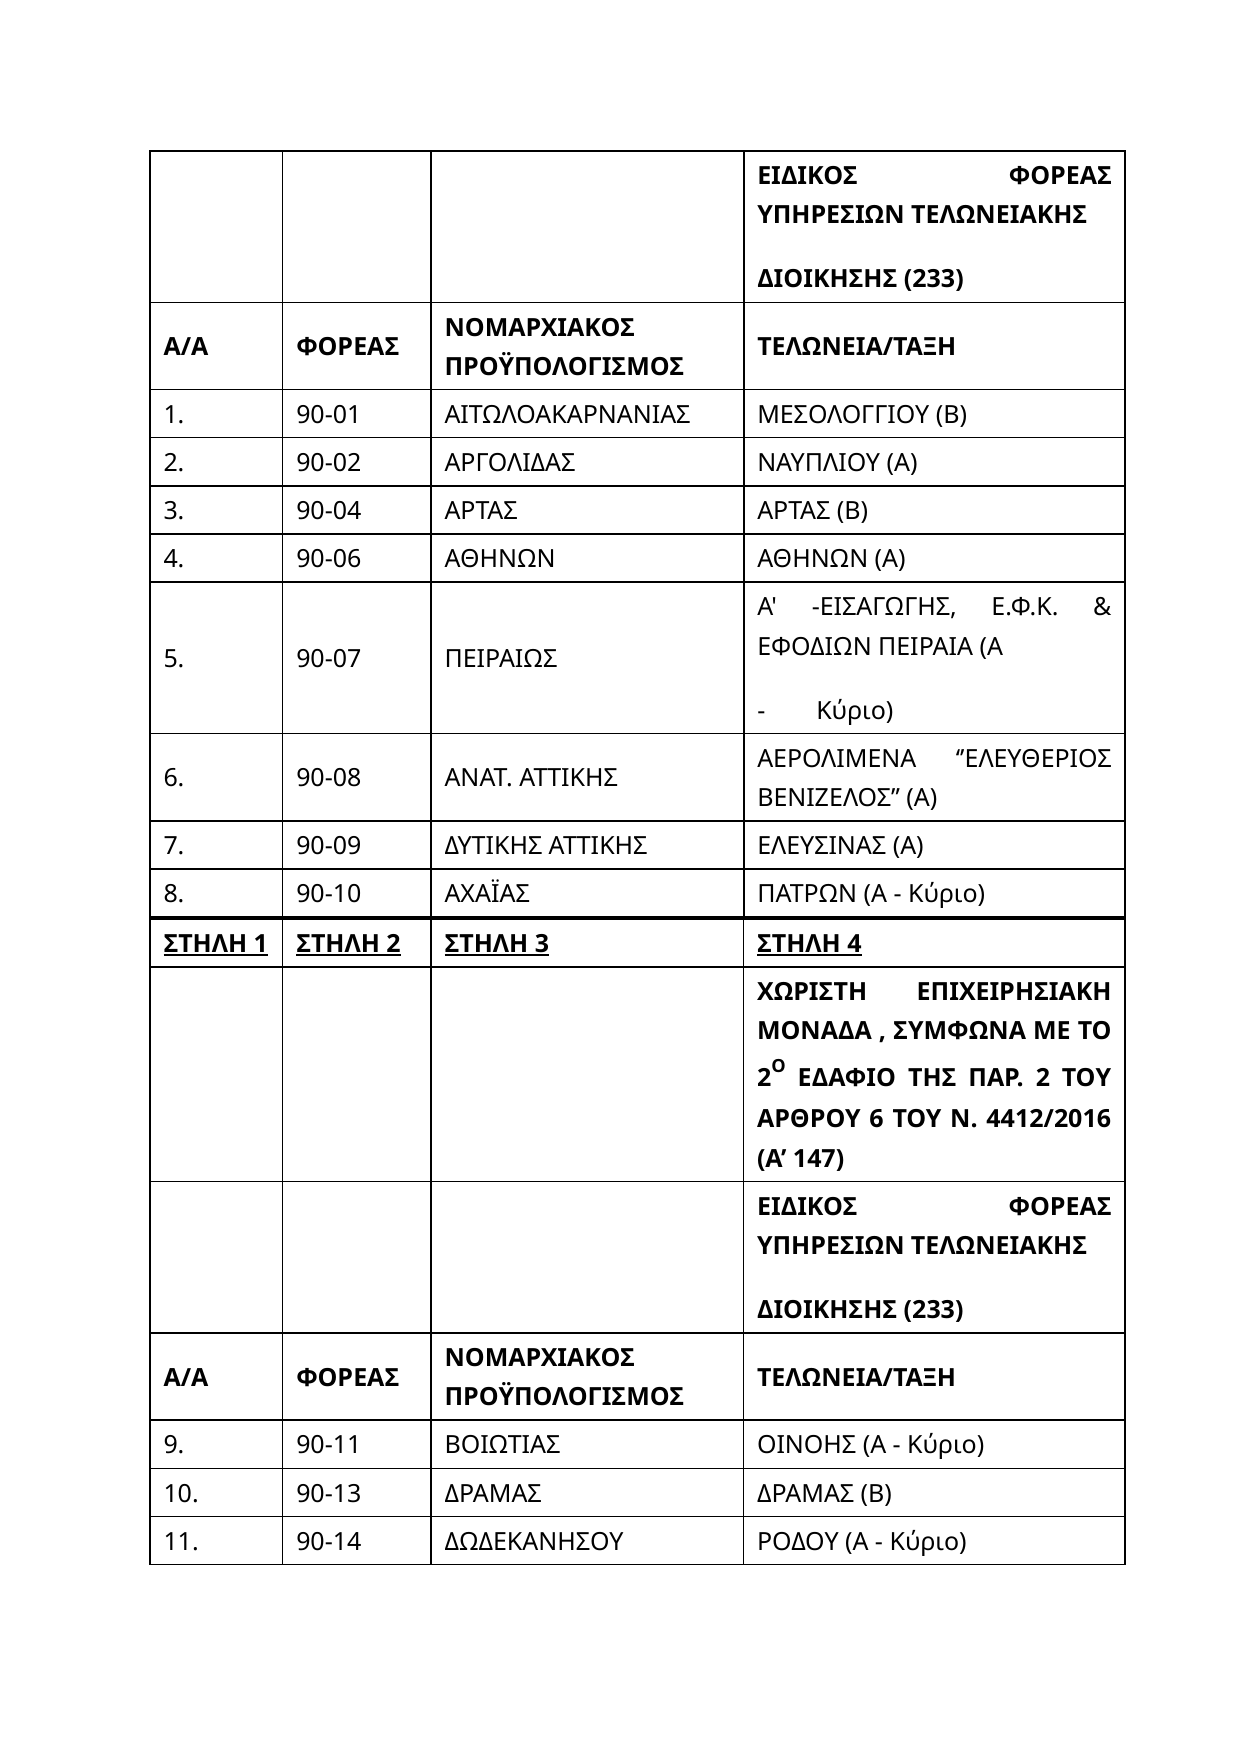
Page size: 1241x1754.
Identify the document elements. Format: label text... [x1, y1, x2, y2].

table_cell ΔΡΑΜΑΣ [432, 1469, 743, 1516]
table_cell ΤΕΛΩΝΕΙΑ/ΤΑΞΗ [745, 303, 1124, 389]
table_cell [151, 1182, 282, 1332]
table_cell ΕΙΔΙΚΟΣ ΦΟΡΕΑΣ ΥΠΗΡΕΣΙΩΝ ΤΕΛΩΝΕΙΑΚΗΣ ΔΙΟΙΚΗΣΗΣ (233) [745, 152, 1124, 301]
table_cell [151, 968, 282, 1181]
table_cell ΕΙΔΙΚΟΣ ΦΟΡΕΑΣ ΥΠΗΡΕΣΙΩΝ ΤΕΛΩΝΕΙΑΚΗΣ ΔΙΟΙΚΗΣΗΣ (233) [744, 1182, 1124, 1332]
table_header ΣΤΗΛΗ 3 [432, 920, 743, 966]
table_cell 10. [151, 1469, 282, 1516]
table_cell 3. [151, 487, 282, 533]
table_header ΣΤΗΛΗ 2 [283, 920, 430, 966]
table_cell ΑΙΤΩΛΟΑΚΑΡΝΑΝΙΑΣ [432, 390, 743, 437]
table_cell [283, 968, 430, 1181]
table_cell ΑΡΤΑΣ (Β) [745, 487, 1124, 533]
table_cell Α/Α [151, 1334, 282, 1419]
table_cell 8. [151, 870, 282, 916]
table_cell ΜΕΣΟΛΟΓΓΙΟΥ (Β) [745, 390, 1124, 437]
table_cell 90-06 [283, 535, 430, 581]
table_cell ΝΑΥΠΛΙΟΥ (Α) [745, 438, 1124, 485]
table_cell ΑΘΗΝΩΝ (Α) [745, 535, 1124, 581]
table_cell ΧΩΡΙΣΤΗ ΕΠΙΧΕΙΡΗΣΙΑΚΗ ΜΟΝΑΔΑ , ΣΥΜΦΩΝΑ ΜΕ ΤΟ 2Ο ΕΔΑΦΙΟ ΤΗΣ ΠΑΡ. 2 ΤΟΥ ΑΡΘΡΟΥ 6 ΤΟΥ Ν. 4412/2016 (Α’ 147) [744, 968, 1124, 1181]
table_cell 4. [151, 535, 282, 581]
table_cell [151, 152, 282, 301]
table_cell ΑΡΓΟΛΙΔΑΣ [432, 438, 743, 485]
table_cell 5. [151, 583, 282, 733]
table_cell ΝΟΜΑΡΧΙΑΚΟΣ ΠΡΟΫΠΟΛΟΓΙΣΜΟΣ [432, 303, 743, 389]
table_cell ΑΕΡΟΛΙΜΕΝΑ ‘’ΕΛΕΥΘΕΡΙΟΣ ΒΕΝΙΖΕΛΟΣ’’ (Α) [745, 734, 1124, 820]
table_cell ΒΟΙΩΤΙΑΣ [432, 1421, 743, 1467]
table_cell 7. [151, 822, 282, 868]
table_cell 90-04 [283, 487, 430, 533]
table_header ΣΤΗΛΗ 1 [151, 920, 282, 966]
table_cell 11. [151, 1517, 282, 1564]
table_cell ΑΘΗΝΩΝ [432, 535, 743, 581]
table_header ΣΤΗΛΗ 4 [744, 920, 1124, 966]
table_cell ΔΡΑΜΑΣ (Β) [744, 1469, 1124, 1516]
table_cell 90-01 [283, 390, 430, 437]
table_cell ΠΕΙΡΑΙΩΣ [432, 583, 743, 733]
table_cell 1. [151, 390, 282, 437]
table_cell ΟΙΝΟΗΣ (Α - Κύριο) [744, 1421, 1124, 1467]
table_cell ΦΟΡΕΑΣ [283, 303, 430, 389]
table_cell 90-08 [283, 734, 430, 820]
table_cell 90-02 [283, 438, 430, 485]
table_cell 90-13 [283, 1469, 430, 1516]
table_cell ΑΡΤΑΣ [432, 487, 743, 533]
table_cell 2. [151, 438, 282, 485]
table_cell ΝΟΜΑΡΧΙΑΚΟΣ ΠΡΟΫΠΟΛΟΓΙΣΜΟΣ [432, 1334, 743, 1419]
table_cell ΡΟΔΟΥ (Α - Κύριο) [744, 1517, 1124, 1564]
table_cell [283, 1182, 430, 1332]
table_cell ΔΥΤΙΚΗΣ ΑΤΤΙΚΗΣ [432, 822, 743, 868]
table_cell Α' -ΕΙΣΑΓΩΓΗΣ, Ε.Φ.Κ. & ΕΦΟΔΙΩΝ ΠΕΙΡΑΙΑ (Α - Κύριο) [745, 583, 1124, 733]
table_cell ΕΛΕΥΣΙΝΑΣ (Α) [745, 822, 1124, 868]
table_cell 9. [151, 1421, 282, 1467]
table_cell 90-07 [283, 583, 430, 733]
table_cell [432, 968, 743, 1181]
table_cell ΤΕΛΩΝΕΙΑ/ΤΑΞΗ [744, 1334, 1124, 1419]
table_cell [283, 152, 430, 301]
table_cell 90-10 [283, 870, 430, 916]
table_cell 90-09 [283, 822, 430, 868]
table_cell ΦΟΡΕΑΣ [283, 1334, 430, 1419]
table_cell ΑΧΑΪΑΣ [432, 870, 743, 916]
table_cell Α/Α [151, 303, 282, 389]
table_cell 90-11 [283, 1421, 430, 1467]
table_cell ΔΩΔΕΚΑΝΗΣΟΥ [432, 1517, 743, 1564]
table_cell 6. [151, 734, 282, 820]
table_cell ΑΝΑΤ. ΑΤΤΙΚΗΣ [432, 734, 743, 820]
table_cell [432, 1182, 743, 1332]
table_cell [432, 152, 743, 301]
table_cell 90-14 [283, 1517, 430, 1564]
table_cell ΠΑΤΡΩΝ (Α - Κύριο) [745, 870, 1124, 916]
